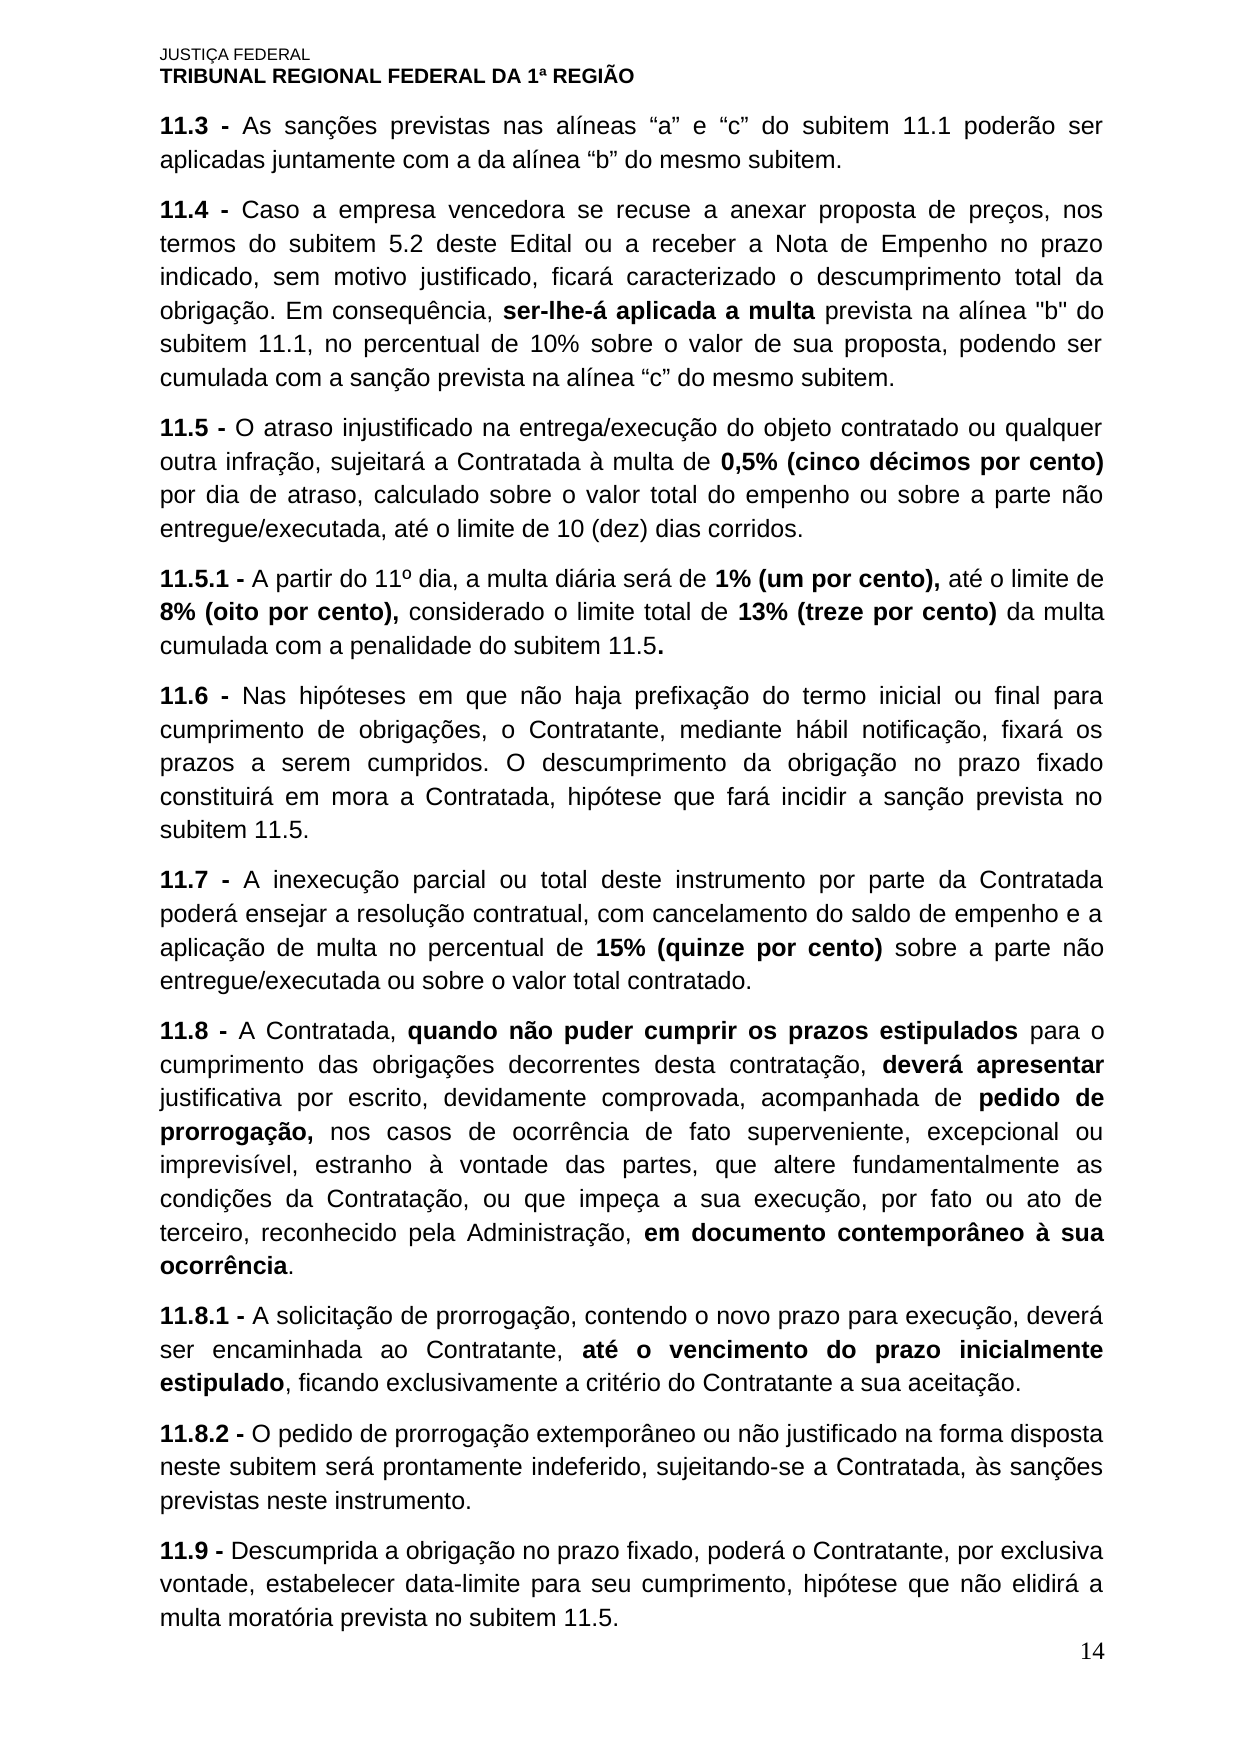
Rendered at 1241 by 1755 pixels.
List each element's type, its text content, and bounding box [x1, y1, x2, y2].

text 11.8 - A Contratada, quando não puder cumprir os prazos estipulados para o cumprimento das obrigações decorrentes desta contratação, deverá apresentar justificativa por escrito, devidamente comprovada, acompanhada de pedido de prorrogação, nos casos de ocorrência de fato superveniente, excepcional ou imprevisível, estranho à vontade das partes, que altere fundamentalmente as condições da Contratação, ou que impeça a sua execução, por fato ou ato de terceiro, reconhecido pela Administração, em documento contemporâneo à sua ocorrência. [159, 1016, 1104, 1280]
text 11.8.1 - A solicitação de prorrogação, contendo o novo prazo para execução, deverá ser encaminhada ao Contratante, até o vencimento do prazo inicialmente estipulado, ficando exclusivamente a critério do Contratante a sua aceitação. [159, 1301, 1104, 1397]
text 11.4 - Caso a empresa vencedora se recuse a anexar proposta de preços, nos termos do subitem 5.2 deste Edital ou a receber a Nota de Empenho no prazo indicado, sem motivo justificado, ficará caracterizado o descumprimento total da obrigação. Em consequência, ser-lhe-á aplicada a multa prevista na alínea "b" do subitem 11.1, no percentual de 10% sobre o valor de sua proposta, podendo ser cumulada com a sanção prevista na alínea “c” do mesmo subitem. [159, 195, 1104, 392]
text 11.3 - As sanções previstas nas alíneas “a” e “c” do subitem 11.1 poderão ser aplicadas juntamente com a da alínea “b” do mesmo subitem. [159, 111, 1104, 174]
text 11.6 - Nas hipóteses em que não haja prefixação do termo inicial ou final para cumprimento de obrigações, o Contratante, mediante hábil notificação, fixará os prazos a serem cumpridos. O descumprimento da obrigação no prazo fixado constituirá em mora a Contratada, hipótese que fará incidir a sanção prevista no subitem 11.5. [159, 681, 1104, 844]
text 11.9 - Descumprida a obrigação no prazo fixado, poderá o Contratante, por exclusiva vontade, estabelecer data-limite para seu cumprimento, hipótese que não elidirá a multa moratória prevista no subitem 11.5. [159, 1536, 1104, 1632]
text 11.7 - A inexecução parcial ou total deste instrumento por parte da Contratada poderá ensejar a resolução contratual, com cancelamento do saldo de empenho e a aplicação de multa no percentual de 15% (quinze por cento) sobre a parte não entregue/executada ou sobre o valor total contratado. [159, 866, 1104, 995]
text 11.5 - O atraso injustificado na entrega/execução do objeto contratado ou qualquer outra infração, sujeitará a Contratada à multa de 0,5% (cinco décimos por cento) por dia de atraso, calculado sobre o valor total do empenho ou sobre a parte não entregue/executada, até o limite de 10 (dez) dias corridos. [159, 413, 1104, 542]
text 11.8.2 - O pedido de prorrogação extemporâneo ou não justificado na forma disposta neste subitem será prontamente indeferido, sujeitando-se a Contratada, às sanções previstas neste instrumento. [159, 1419, 1104, 1514]
text 11.5.1 - A partir do 11º dia, a multa diária será de 1% (um por cento), até o limite de 8% (oito por cento), considerado o limite total de 13% (treze por cento) da multa cumulada com a penalidade do subitem 11.5. [159, 564, 1104, 660]
